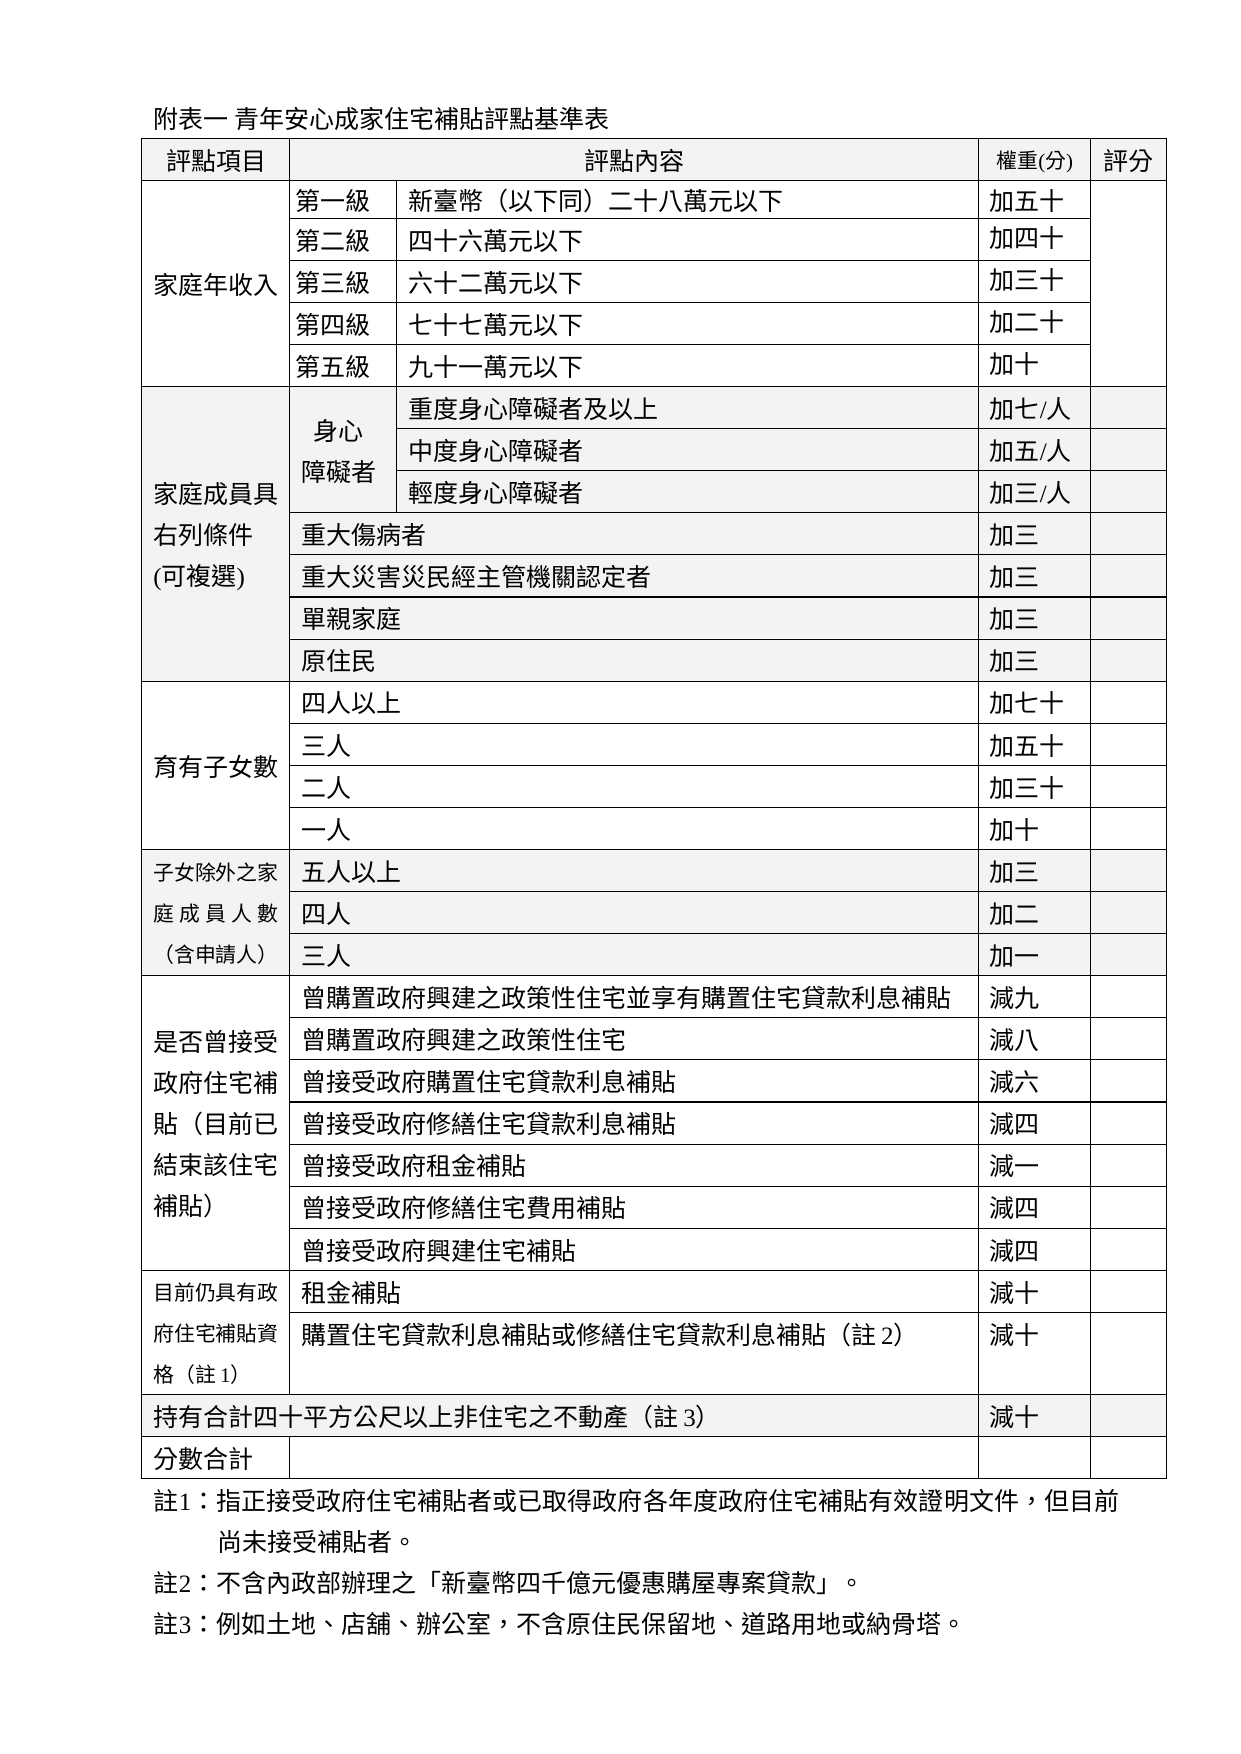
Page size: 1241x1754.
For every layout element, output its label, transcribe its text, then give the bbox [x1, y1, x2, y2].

table_cell 減九 [979, 976, 1090, 1017]
table_cell 三人 [290, 724, 978, 765]
table_cell 持有合計四十平方公尺以上非住宅之不動產（註3） [142, 1395, 978, 1436]
table_cell 曾接受政府購置住宅貸款利息補貼 [290, 1060, 978, 1101]
table_cell [1091, 724, 1166, 765]
table_cell 曾購置政府興建之政策性住宅並享有購置住宅貸款利息補貼 [290, 976, 978, 1017]
table_cell [1091, 513, 1166, 554]
table_cell [1091, 892, 1166, 933]
table_cell 原住民 [290, 640, 978, 681]
table_cell 二人 [290, 766, 978, 807]
table_header 評分 [1091, 139, 1166, 180]
table_cell [1091, 429, 1166, 470]
table_cell 四人以上 [290, 682, 978, 723]
table_cell 減六 [979, 1060, 1090, 1101]
table_cell 曾接受政府興建住宅補貼 [290, 1229, 978, 1270]
table_cell 加三 [979, 513, 1090, 554]
table_cell [1091, 766, 1166, 807]
table_cell 分數合計 [142, 1437, 289, 1478]
table_cell 重大災害災民經主管機關認定者 [290, 555, 978, 596]
table_header 評點項目 [142, 139, 289, 180]
table_cell 加三/人 [979, 471, 1090, 512]
table_cell 減四 [979, 1103, 1090, 1143]
table_cell 加二 [979, 892, 1090, 933]
table_cell [1091, 934, 1166, 975]
table_cell 加七十 [979, 682, 1090, 723]
table_cell 加三 [979, 555, 1090, 596]
table_cell 五人以上 [290, 850, 978, 891]
table_cell 減八 [979, 1018, 1090, 1059]
table_cell 加五十 [979, 724, 1090, 765]
table_cell [290, 1437, 978, 1478]
table_cell 加三 [979, 850, 1090, 891]
table_cell [1091, 1271, 1166, 1312]
table_cell 四十六萬元以下 [397, 219, 978, 260]
table_cell [1091, 181, 1166, 386]
table_cell 三人 [290, 934, 978, 975]
table_cell 加五十 [979, 181, 1090, 218]
table_cell 曾接受政府修繕住宅費用補貼 [290, 1187, 978, 1228]
table_cell 第四級 [290, 303, 396, 344]
table_cell [1091, 976, 1166, 1017]
table_cell 單親家庭 [290, 598, 978, 638]
table_cell [1091, 808, 1166, 849]
table_cell [1091, 1229, 1166, 1270]
table_cell 九十一萬元以下 [397, 345, 978, 386]
table_cell 家庭成員具右列條件 (可複選) [142, 387, 289, 681]
table_cell 減四 [979, 1187, 1090, 1228]
table_cell 加一 [979, 934, 1090, 975]
table_cell 加三 [979, 598, 1090, 638]
table_cell 購置住宅貸款利息補貼或修繕住宅貸款利息補貼（註2） [290, 1313, 978, 1394]
table_cell 四人 [290, 892, 978, 933]
table_cell [1091, 555, 1166, 596]
table_cell 是否曾接受政府住宅補貼（目前已結束該住宅補貼） [142, 976, 289, 1270]
table_header 評點內容 [290, 139, 978, 180]
table_cell 加四十 [979, 219, 1090, 260]
table_cell 租金補貼 [290, 1271, 978, 1312]
table_cell 子女除外之家庭成員人數（含申請人） [142, 850, 289, 975]
table_cell 第三級 [290, 261, 396, 302]
table_cell 加十 [979, 345, 1090, 386]
table_cell [1091, 1018, 1166, 1059]
table_cell 減十 [979, 1313, 1090, 1394]
table_cell 加三十 [979, 766, 1090, 807]
table_cell 加三 [979, 640, 1090, 681]
table_cell 輕度身心障礙者 [397, 471, 978, 512]
table_cell [1091, 1187, 1166, 1228]
table_cell [1091, 1103, 1166, 1143]
table_cell 中度身心障礙者 [397, 429, 978, 470]
table_cell 加七/人 [979, 387, 1090, 428]
table_cell 曾接受政府租金補貼 [290, 1145, 978, 1186]
table_cell 加三十 [979, 261, 1090, 302]
table_cell 育有子女數 [142, 682, 289, 849]
table_cell [1091, 471, 1166, 512]
table_cell 七十七萬元以下 [397, 303, 978, 344]
table_cell 身心 障礙者 [290, 387, 396, 512]
table_cell 第二級 [290, 219, 396, 260]
table_cell 新臺幣（以下同）二十八萬元以下 [397, 181, 978, 218]
table_cell 曾購置政府興建之政策性住宅 [290, 1018, 978, 1059]
table_cell 重大傷病者 [290, 513, 978, 554]
text 註3：例如土地、店舖、辦公室，不含原住民保留地、道路用地或納骨塔。 [153, 1602, 1122, 1643]
table_cell [1091, 1395, 1166, 1436]
table_cell 六十二萬元以下 [397, 261, 978, 302]
table_cell [1091, 598, 1166, 638]
table_cell 第五級 [290, 345, 396, 386]
table_cell 減一 [979, 1145, 1090, 1186]
table_cell [1091, 387, 1166, 428]
text 註2：不含內政部辦理之「新臺幣四千億元優惠購屋專案貸款」。 [153, 1561, 1122, 1602]
table_cell 第一級 [290, 181, 396, 218]
table_header 權重(分) [979, 139, 1090, 180]
table_cell 家庭年收入 [142, 181, 289, 386]
table_cell [1091, 850, 1166, 891]
table_cell [1091, 1437, 1166, 1478]
table_cell 加五/人 [979, 429, 1090, 470]
table_cell [1091, 1060, 1166, 1101]
table_cell 加十 [979, 808, 1090, 849]
table_cell [1091, 1145, 1166, 1186]
table_cell 重度身心障礙者及以上 [397, 387, 978, 428]
table_cell [1091, 640, 1166, 681]
text 附表一 青年安心成家住宅補貼評點基準表 [153, 97, 1122, 138]
table_cell 目前仍具有政府住宅補貼資格（註1） [142, 1271, 289, 1394]
table_cell [1091, 1313, 1166, 1394]
table_cell [1091, 682, 1166, 723]
table_cell 減四 [979, 1229, 1090, 1270]
table_cell 加二十 [979, 303, 1090, 344]
text 註1：指正接受政府住宅補貼者或已取得政府各年度政府住宅補貼有效證明文件，但目前尚未接受補貼者。 [153, 1479, 1122, 1561]
table_cell 減十 [979, 1395, 1090, 1436]
table_cell 減十 [979, 1271, 1090, 1312]
table_cell [979, 1437, 1090, 1478]
table_cell 一人 [290, 808, 978, 849]
table_cell 曾接受政府修繕住宅貸款利息補貼 [290, 1103, 978, 1143]
